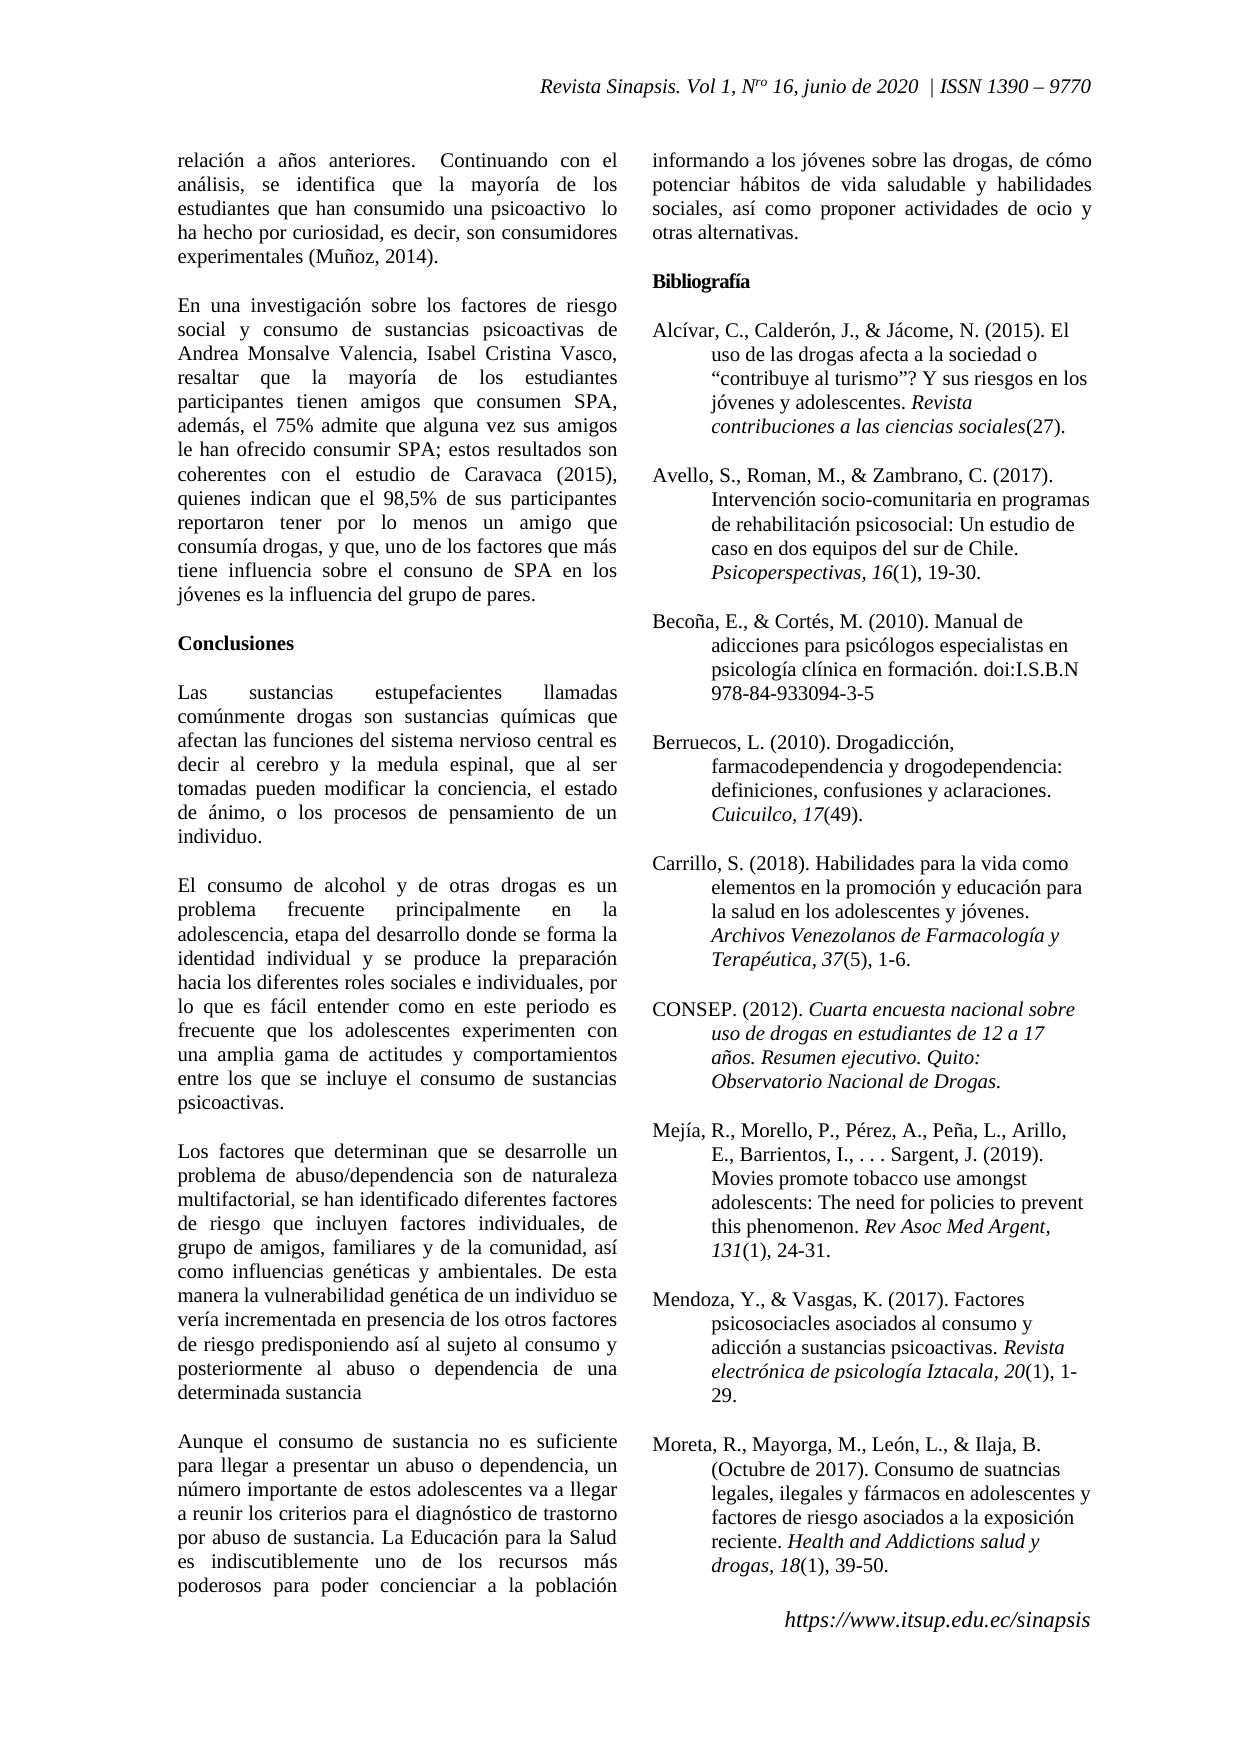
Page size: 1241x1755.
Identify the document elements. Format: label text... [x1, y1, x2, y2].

text Carrillo, S. (2018). Habilidades para la vida como elementos en la promoción y educación para la salud en los adolescentes y jóvenes. Archivos Venezolanos de Farmacología y Terapéutica, 37(5), 1-6. [652, 851, 1093, 971]
text Bibliografía [652, 269, 1093, 293]
text Conclusiones [177, 631, 618, 655]
text Berruecos, L. (2010). Drogadicción, farmacodependencia y drogodependencia: definiciones, confusiones y aclaraciones. Cuicuilco, 17(49). [652, 730, 1093, 826]
text Alcívar, C., Calderón, J., & Jácome, N. (2015). El uso de las drogas afecta a la sociedad o “contribuye al turismo”? Y sus riesgos en los jóvenes y adolescentes. Revista contribuciones a las ciencias sociales(27). [652, 318, 1093, 438]
text informando a los jóvenes sobre las drogas, de cómo potenciar hábitos de vida saludable y habilidades sociales, así como proponer actividades de ocio y otras alternativas. [652, 148, 1093, 244]
text relación a años anteriores. Continuando con el análisis, se identifica que la mayoría de los estudiantes que han consumido una psicoactivo lo ha hecho por curiosidad, es decir, son consumidores experimentales (Muñoz, 2014). [177, 148, 618, 268]
text Mendoza, Y., & Vasgas, K. (2017). Factores psicosociacles asociados al consumo y adicción a sustancias psicoactivas. Revista electrónica de psicología Iztacala, 20(1), 1-29. [652, 1287, 1093, 1407]
text CONSEP. (2012). Cuarta encuesta nacional sobre uso de drogas en estudiantes de 12 a 17 años. Resumen ejecutivo. Quito: Observatorio Nacional de Drogas. [652, 996, 1093, 1093]
text Avello, S., Roman, M., & Zambrano, C. (2017). Intervención socio-comunitaria en programas de rehabilitación psicosocial: Un estudio de caso en dos equipos del sur de Chile. Psicoperspectivas, 16(1), 19-30. [652, 463, 1093, 584]
text Moreta, R., Mayorga, M., León, L., & Ilaja, B. (Octubre de 2017). Consumo de suatncias legales, ilegales y fármacos en adolescentes y factores de riesgo asociados a la exposición reciente. Health and Addictions salud y drogas, 18(1), 39-50. [652, 1432, 1093, 1577]
text Los factores que determinan que se desarrolle un problema de abuso/dependencia son de naturaleza multifactorial, se han identificado diferentes factores de riesgo que incluyen factores individuales, de grupo de amigos, familiares y de la comunidad, así como influencias genéticas y ambientales. De esta manera la vulnerabilidad genética de un individuo se vería incrementada en presencia de los otros factores de riesgo predisponiendo así al sujeto al consumo y posteriormente al abuso o dependencia de una determinada sustancia [177, 1139, 618, 1404]
text Aunque el consumo de sustancia no es suficiente para llegar a presentar un abuso o dependencia, un número importante de estos adolescentes va a llegar a reunir los criterios para el diagnóstico de trastorno por abuso de sustancia. La Educación para la Salud es indiscutiblemente uno de los recursos más poderosos para poder concienciar a la población [177, 1429, 618, 1597]
text Mejía, R., Morello, P., Pérez, A., Peña, L., Arillo, E., Barrientos, I., . . . Sargent, J. (2019). Movies promote tobacco use amongst adolescents: The need for policies to prevent this phenomenon. Rev Asoc Med Argent, 131(1), 24-31. [652, 1118, 1093, 1262]
text Las sustancias estupefacientes llamadas comúnmente drogas son sustancias químicas que afectan las funciones del sistema nervioso central es decir al cerebro y la medula espinal, que al ser tomadas pueden modificar la conciencia, el estado de ánimo, o los procesos de pensamiento de un individuo. [177, 680, 618, 848]
text El consumo de alcohol y de otras drogas es un problema frecuente principalmente en la adolescencia, etapa del desarrollo donde se forma la identidad individual y se produce la preparación hacia los diferentes roles sociales e individuales, por lo que es fácil entender como en este periodo es frecuente que los adolescentes experimenten con una amplia gama de actitudes y comportamientos entre los que se incluye el consumo de sustancias psicoactivas. [177, 873, 618, 1114]
text En una investigación sobre los factores de riesgo social y consumo de sustancias psicoactivas de Andrea Monsalve Valencia, Isabel Cristina Vasco, resaltar que la mayoría de los estudiantes participantes tienen amigos que consumen SPA, además, el 75% admite que alguna vez sus amigos le han ofrecido consumir SPA; estos resultados son coherentes con el estudio de Caravaca (2015), quienes indican que el 98,5% de sus participantes reportaron tener por lo menos un amigo que consumía drogas, y que, uno de los factores que más tiene influencia sobre el consuno de SPA en los jóvenes es la influencia del grupo de pares. [177, 293, 618, 606]
text Becoña, E., & Cortés, M. (2010). Manual de adicciones para psicólogos especialistas en psicología clínica en formación. doi:I.S.B.N 978-84-933094-3-5 [652, 609, 1093, 705]
